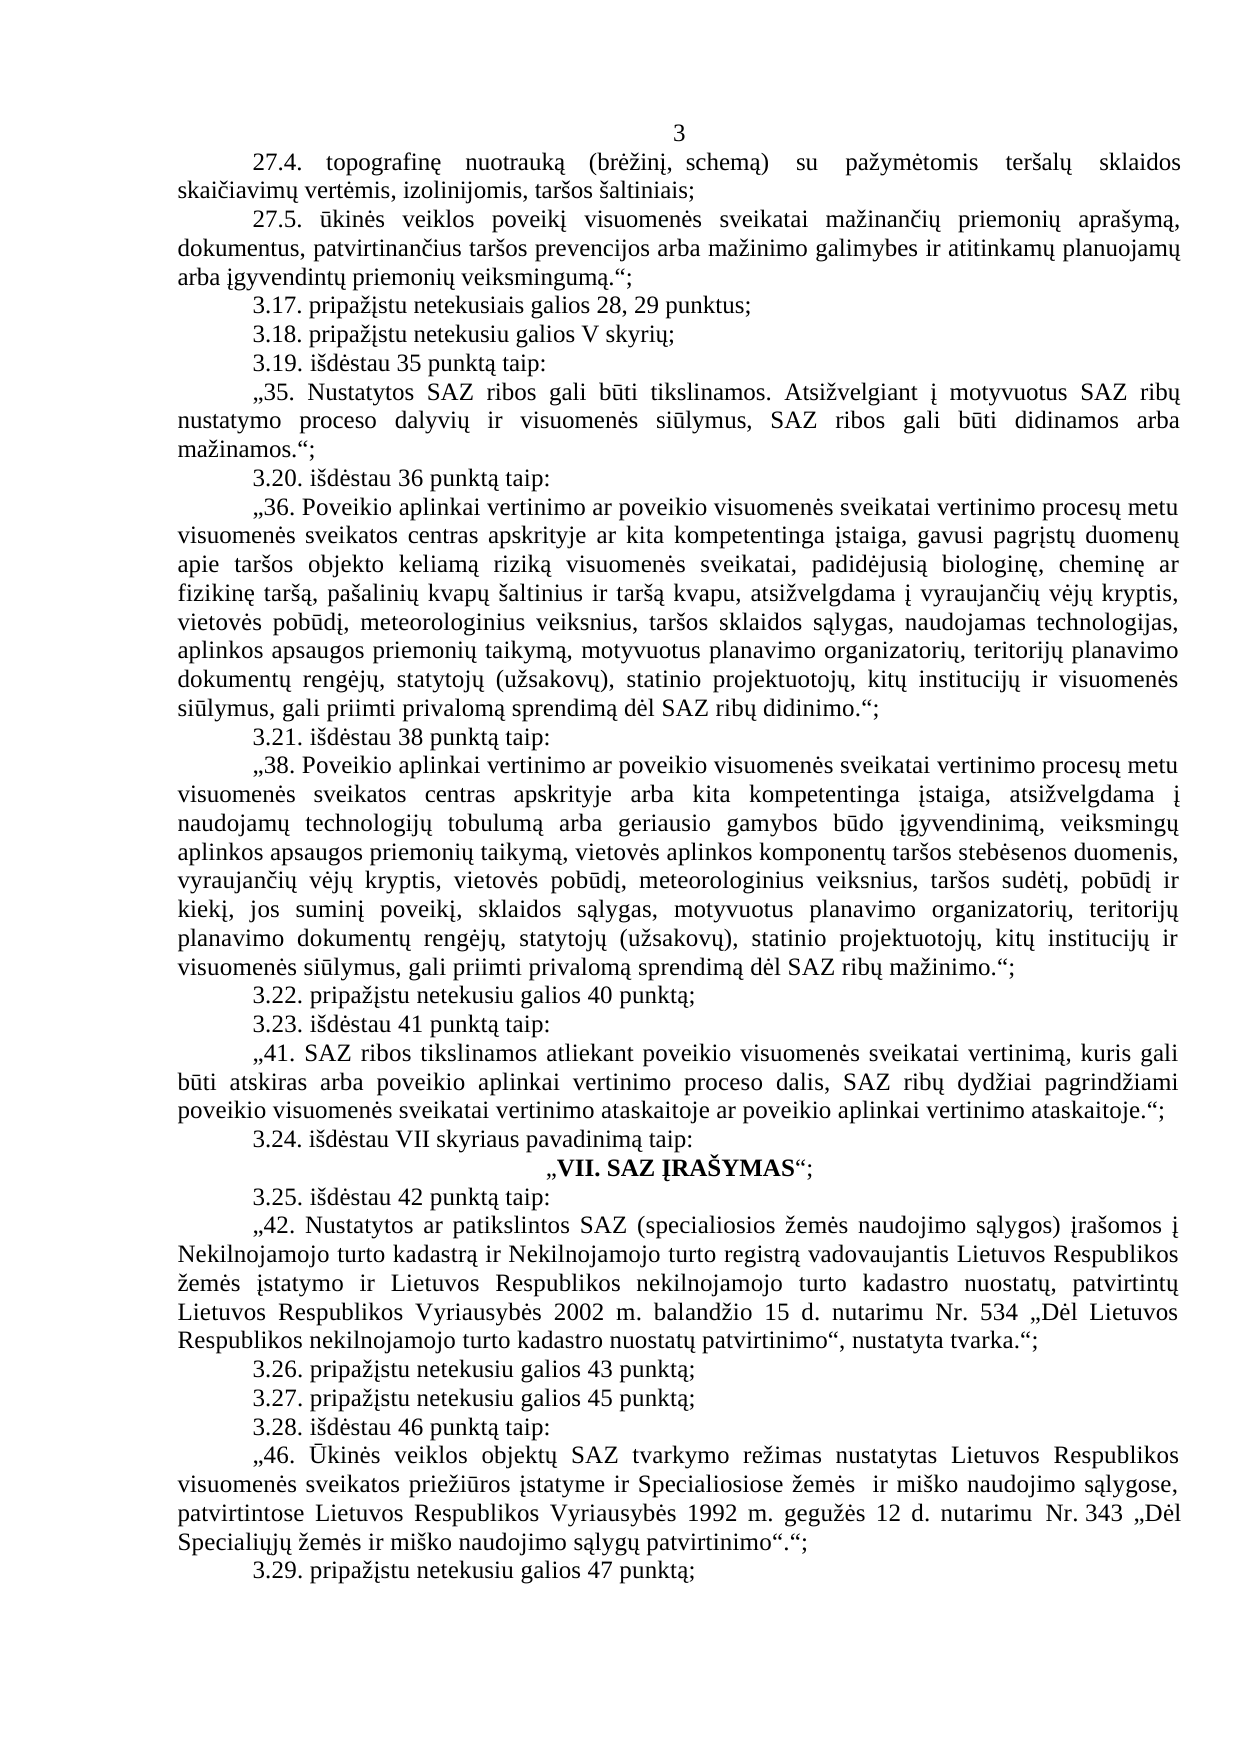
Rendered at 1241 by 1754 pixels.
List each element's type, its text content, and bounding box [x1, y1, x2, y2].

text 27.4. topografinę nuotrauką (brėžinį, schemą) su pažymėtomis teršalų sklaidos skaičiavimų vertėmis, izolinijomis, taršos šaltiniais; [177, 147, 1181, 204]
text 3.20. išdėstau 36 punktą taip: [177, 463, 1181, 492]
text 27.5. ūkinės veiklos poveikį visuomenės sveikatai mažinančių priemonių aprašymą, dokumentus, patvirtinančius taršos prevencijos arba mažinimo galimybes ir atitinkamų planuojamų arba įgyvendintų priemonių veiksmingumą.“; [177, 204, 1181, 291]
text 3.24. išdėstau VII skyriaus pavadinimą taip: [177, 1124, 1181, 1153]
text „42. Nustatytos ar patikslintos SAZ (specialiosios žemės naudojimo sąlygos) įrašomos į Nekilnojamojo turto kadastrą ir Nekilnojamojo turto registrą vadovaujantis Lietuvos Respublikos žemės įstatymo ir Lietuvos Respublikos nekilnojamojo turto kadastro nuostatų, patvirtintų Lietuvos Respublikos Vyriausybės 2002 m. balandžio 15 d. nutarimu Nr. 534 „Dėl Lietuvos Respublikos nekilnojamojo turto kadastro nuostatų patvirtinimo“, nustatyta tvarka.“; [177, 1211, 1181, 1354]
text „46. Ūkinės veiklos objektų SAZ tvarkymo režimas nustatytas Lietuvos Respublikos visuomenės sveikatos priežiūros įstatyme ir Specialiosiose žemės ir miško naudojimo sąlygose, patvirtintose Lietuvos Respublikos Vyriausybės 1992 m. gegužės 12 d. nutarimu Nr. 343 „Dėl Specialiųjų žemės ir miško naudojimo sąlygų patvirtinimo“.“; [177, 1441, 1181, 1556]
text 3.23. išdėstau 41 punktą taip: [177, 1009, 1181, 1038]
text 3.29. pripažįstu netekusiu galios 47 punktą; [177, 1556, 1181, 1584]
text 3.21. išdėstau 38 punktą taip: [177, 722, 1181, 751]
text „35. Nustatytos SAZ ribos gali būti tikslinamos. Atsižvelgiant į motyvuotus SAZ ribų nustatymo proceso dalyvių ir visuomenės siūlymus, SAZ ribos gali būti didinamos arba mažinamos.“; [177, 377, 1181, 463]
text 3.22. pripažįstu netekusiu galios 40 punktą; [177, 981, 1181, 1009]
text 3.26. pripažįstu netekusiu galios 43 punktą; [177, 1354, 1181, 1383]
text 3.28. išdėstau 46 punktą taip: [177, 1412, 1181, 1441]
text „41. SAZ ribos tikslinamos atliekant poveikio visuomenės sveikatai vertinimą, kuris gali būti atskiras arba poveikio aplinkai vertinimo proceso dalis, SAZ ribų dydžiai pagrindžiami poveikio visuomenės sveikatai vertinimo ataskaitoje ar poveikio aplinkai vertinimo ataskaitoje.“; [177, 1038, 1181, 1124]
text 3.17. pripažįstu netekusiais galios 28, 29 punktus; [177, 291, 1181, 319]
text 3.19. išdėstau 35 punktą taip: [177, 348, 1181, 377]
text „38. Poveikio aplinkai vertinimo ar poveikio visuomenės sveikatai vertinimo procesų metu visuomenės sveikatos centras apskrityje arba kita kompetentinga įstaiga, atsižvelgdama į naudojamų technologijų tobulumą arba geriausio gamybos būdo įgyvendinimą, veiksmingų aplinkos apsaugos priemonių taikymą, vietovės aplinkos komponentų taršos stebėsenos duomenis, vyraujančių vėjų kryptis, vietovės pobūdį, meteorologinius veiksnius, taršos sudėtį, pobūdį ir kiekį, jos suminį poveikį, sklaidos sąlygas, motyvuotus planavimo organizatorių, teritorijų planavimo dokumentų rengėjų, statytojų (užsakovų), statinio projektuotojų, kitų institucijų ir visuomenės siūlymus, gali priimti privalomą sprendimą dėl SAZ ribų mažinimo.“; [177, 751, 1181, 981]
text 3.25. išdėstau 42 punktą taip: [177, 1182, 1181, 1211]
text 3.18. pripažįstu netekusiu galios V skyrių; [177, 319, 1181, 348]
text 3.27. pripažįstu netekusiu galios 45 punktą; [177, 1383, 1181, 1412]
text „VII. SAZ įrašymas“; [177, 1153, 1181, 1182]
text „36. Poveikio aplinkai vertinimo ar poveikio visuomenės sveikatai vertinimo procesų metu visuomenės sveikatos centras apskrityje ar kita kompetentinga įstaiga, gavusi pagrįstų duomenų apie taršos objekto keliamą riziką visuomenės sveikatai, padidėjusią biologinę, cheminę ar fizikinę taršą, pašalinių kvapų šaltinius ir taršą kvapu, atsižvelgdama į vyraujančių vėjų kryptis, vietovės pobūdį, meteorologinius veiksnius, taršos sklaidos sąlygas, naudojamas technologijas, aplinkos apsaugos priemonių taikymą, motyvuotus planavimo organizatorių, teritorijų planavimo dokumentų rengėjų, statytojų (užsakovų), statinio projektuotojų, kitų institucijų ir visuomenės siūlymus, gali priimti privalomą sprendimą dėl SAZ ribų didinimo.“; [177, 492, 1181, 722]
